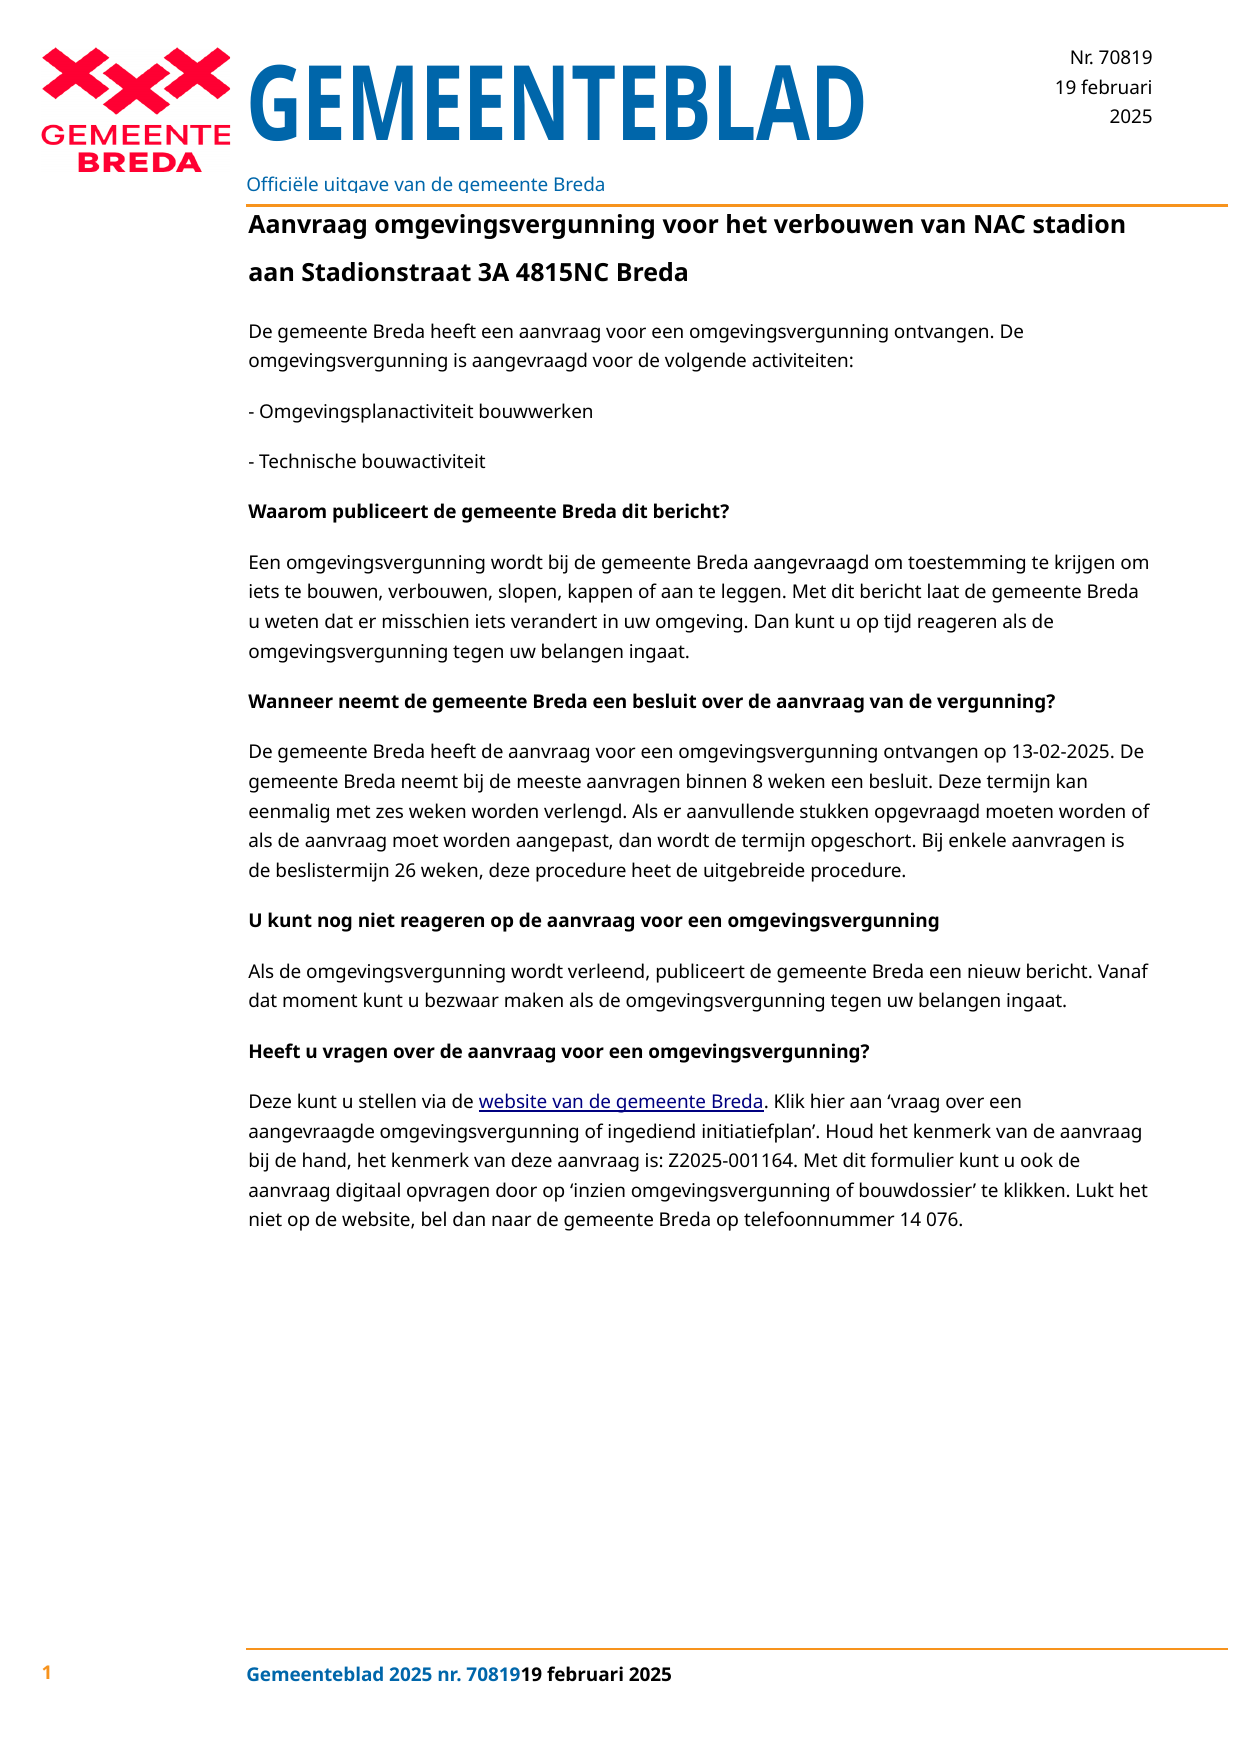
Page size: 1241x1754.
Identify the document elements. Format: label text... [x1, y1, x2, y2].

text - Technische bouwactiviteit [248, 448, 1152, 474]
text Heeft u vragen over de aanvraag voor een omgevingsvergunning? [248, 1038, 1152, 1064]
text - Omgevingsplanactiviteit bouwwerken [248, 398, 1152, 424]
picture [41, 47, 231, 172]
text Als de omgevingsvergunning wordt verleend, publiceert de gemeente Breda een nieuw bericht. Vanaf dat moment kunt u bezwaar maken als de omgevingsvergunning tegen uw belangen ingaat. [248, 958, 1152, 1013]
text Deze kunt u stellen via de website van de gemeente Breda. Klik hier aan ‘vraag over een aangevraagde omgevingsvergunning of ingediend initiatiefplan’. Houd het kenmerk van de aanvraag bij de hand, het kenmerk van deze aanvraag is: Z2025-001164. Met dit formulier kunt u ook de aanvraag digitaal opvragen door op ‘inzien omgevingsvergunning of bouwdossier’ te klikken. Lukt het niet op de website, bel dan naar de gemeente Breda op telefoonnummer 14 076. [248, 1088, 1152, 1232]
text Aanvraag omgevingsvergunning voor het verbouwen van NAC stadion aan Stadionstraat 3A 4815NC Breda [248, 207, 1152, 288]
text Wanneer neemt de gemeente Breda een besluit over de aanvraag van de vergunning? [248, 688, 1152, 714]
text U kunt nog niet reageren op de aanvraag voor een omgevingsvergunning [248, 907, 1152, 933]
text Waarom publiceert de gemeente Breda dit bericht? [248, 499, 1152, 524]
text Een omgevingsvergunning wordt bij de gemeente Breda aangevraagd om toestemming te krijgen om iets te bouwen, verbouwen, slopen, kappen of aan te leggen. Met dit bericht laat de gemeente Breda u weten dat er misschien iets verandert in uw omgeving. Dan kunt u op tijd reageren als de omgevingsvergunning tegen uw belangen ingaat. [248, 549, 1152, 664]
text De gemeente Breda heeft een aanvraag voor een omgevingsvergunning ontvangen. De omgevingsvergunning is aangevraagd voor de volgende activiteiten: [248, 318, 1152, 373]
text De gemeente Breda heeft de aanvraag voor een omgevingsvergunning ontvangen op 13-02-2025. De gemeente Breda neemt bij de meeste aanvragen binnen 8 weken een besluit. Deze termijn kan eenmalig met zes weken worden verlengd. Als er aanvullende stukken opgevraagd moeten worden of als de aanvraag moet worden aangepast, dan wordt de termijn opgeschort. Bij enkele aanvragen is de beslistermijn 26 weken, deze procedure heet de uitgebreide procedure. [248, 739, 1152, 883]
